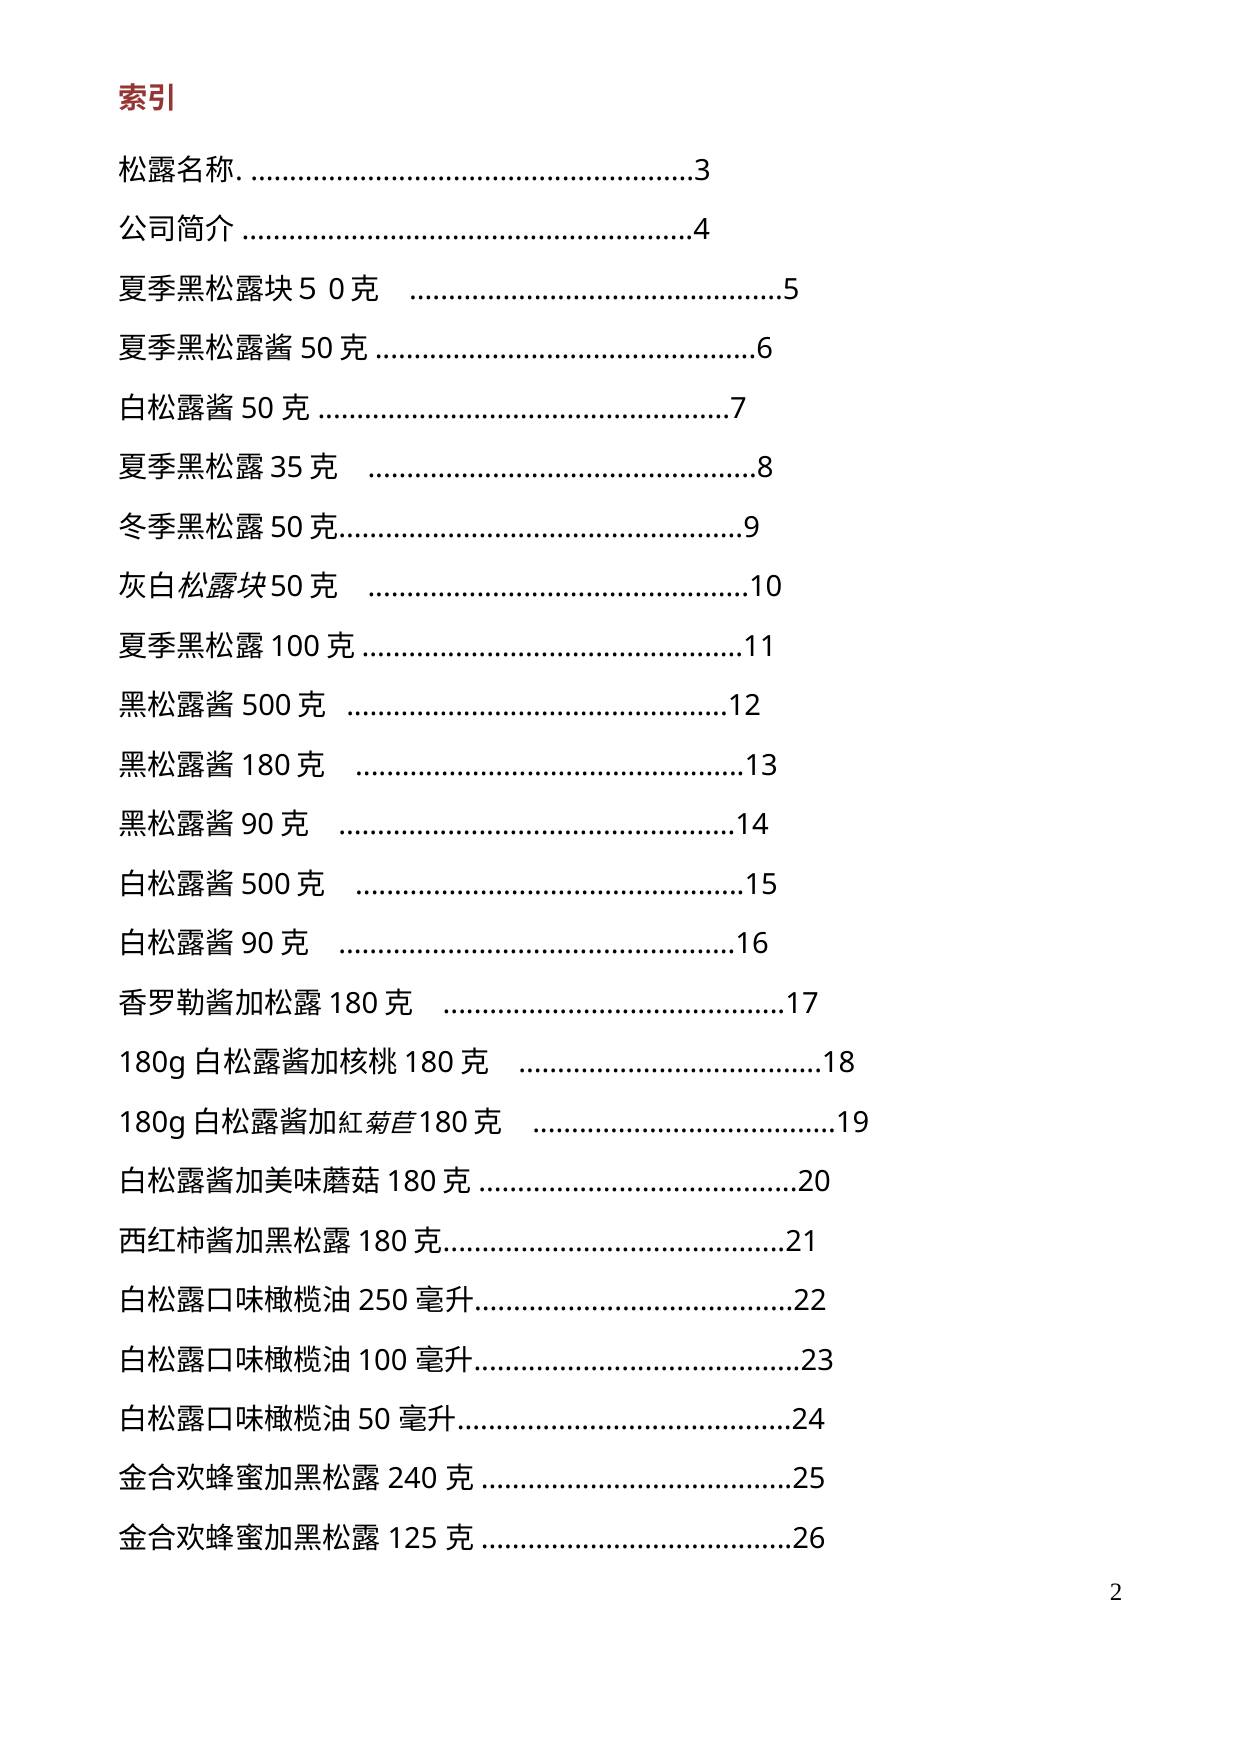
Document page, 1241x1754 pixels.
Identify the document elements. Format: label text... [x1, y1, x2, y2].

text 夏季黑松露块５0克 ................................................5 [118, 265, 1122, 308]
text 黑松露酱90克 ...................................................14 [118, 801, 1122, 843]
text 夏季黑松露100克 .................................................11 [118, 622, 1122, 665]
text 西红柿酱加黑松露180克............................................21 [118, 1217, 1122, 1259]
text 夏季黑松露酱 50克 .................................................6 [118, 325, 1122, 367]
text 白松露酱90克 ...................................................16 [118, 920, 1122, 962]
text 白松露口味橄榄油 250 毫升.........................................22 [118, 1277, 1122, 1319]
text 灰白松露块50克 .................................................10 [118, 563, 1122, 605]
text 金合欢蜂蜜加黑松露 240 克 ........................................25 [118, 1455, 1122, 1497]
text 冬季黑松露50克....................................................9 [118, 503, 1122, 546]
text 白松露酱50 克 .....................................................7 [118, 384, 1122, 427]
text 白松露口味橄榄油50 毫升...........................................24 [118, 1396, 1122, 1438]
text 180g白松露酱加紅菊苣180克 .......................................19 [118, 1098, 1122, 1141]
text 金合欢蜂蜜加黑松露 125 克 ........................................26 [118, 1514, 1122, 1557]
text 白松露口味橄榄油100 毫升..........................................23 [118, 1336, 1122, 1378]
text 公司简介 ..........................................................4 [118, 206, 1122, 248]
text 香罗勒酱加松露180克 ............................................17 [118, 979, 1122, 1022]
text 夏季黑松露35克 ..................................................8 [118, 444, 1122, 486]
text 白松露酱500克 ..................................................15 [118, 860, 1122, 903]
text 索引 [118, 75, 1122, 117]
text 松露名称. .........................................................3 [118, 146, 1122, 189]
text 黑松露酱180克 ..................................................13 [118, 741, 1122, 784]
text 180g 白松露酱加核桃180克 .......................................18 [118, 1039, 1122, 1081]
text 黑松露酱 500克 .................................................12 [118, 682, 1122, 724]
text 白松露酱加美味蘑菇180克 .........................................20 [118, 1158, 1122, 1200]
